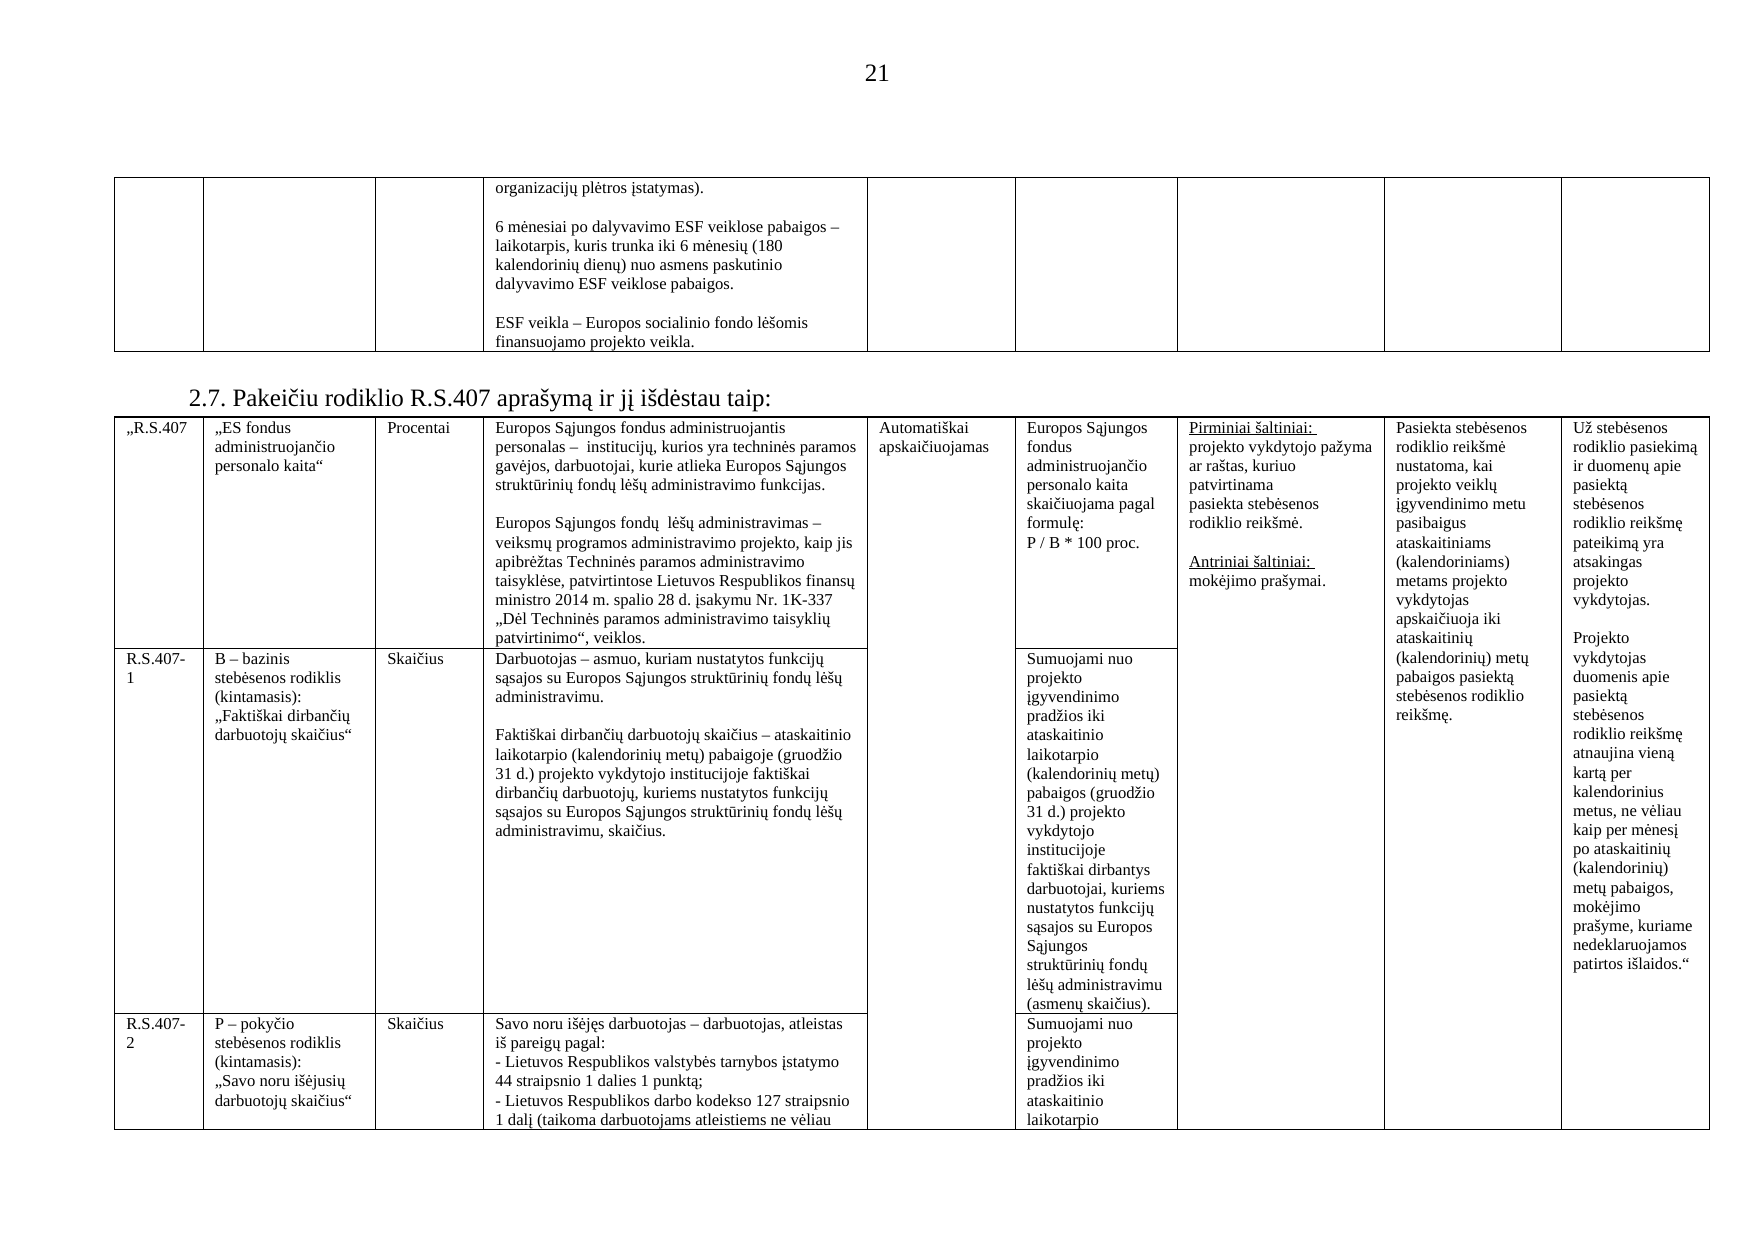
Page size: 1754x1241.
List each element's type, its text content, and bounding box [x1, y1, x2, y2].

table_cell Už stebėsenos rodiklio pasiekimą ir duomenų apie pasiektą stebėsenos rodiklio reikšmę pateikimą yra atsakingas projekto vykdytojas. Projekto vykdytojas duomenis apie pasiektą stebėsenos rodiklio reikšmę atnaujina vieną kartą per kalendorinius metus, ne vėliau kaip per mėnesį po ataskaitinių (kalendorinių) metų pabaigos, mokėjimo prašyme, kuriame nedeklaruojamos patirtos išlaidos.“ [1562, 418, 1709, 1129]
table_cell [1016, 178, 1177, 351]
table_cell Savo noru išėjęs darbuotojas – darbuotojas, atleistas iš pareigų pagal: - Lietuvos Respublikos valstybės tarnybos įstatymo 44 straipsnio 1 dalies 1 punktą; - Lietuvos Respublikos darbo kodekso 127 straipsnio 1 dalį (taikoma darbuotojams atleistiems ne vėliau [484, 1014, 867, 1129]
table_cell Europos Sąjungos fondus administruojantis personalas – institucijų, kurios yra techninės paramos gavėjos, darbuotojai, kurie atlieka Europos Sąjungos struktūrinių fondų lėšų administravimo funkcijas. Europos Sąjungos fondų lėšų administravimas – veiksmų programos administravimo projekto, kaip jis apibrėžtas Techninės paramos administravimo taisyklėse, patvirtintose Lietuvos Respublikos finansų ministro 2014 m. spalio 28 d. įsakymu Nr. 1K-337 „Dėl Techninės paramos administravimo taisyklių patvirtinimo“, veiklos. [484, 418, 867, 647]
table_cell Skaičius [376, 649, 483, 1013]
table_cell [115, 178, 203, 351]
table_cell Darbuotojas – asmuo, kuriam nustatytos funkcijų sąsajos su Europos Sąjungos struktūrinių fondų lėšų administravimu. Faktiškai dirbančių darbuotojų skaičius – ataskaitinio laikotarpio (kalendorinių metų) pabaigoje (gruodžio 31 d.) projekto vykdytojo institucijoje faktiškai dirbančių darbuotojų, kuriems nustatytos funkcijų sąsajos su Europos Sąjungos struktūrinių fondų lėšų administravimu, skaičius. [484, 649, 867, 1013]
table_cell B – bazinis stebėsenos rodiklis (kintamasis): „Faktiškai dirbančių darbuotojų skaičius“ [204, 649, 375, 1013]
table_cell [204, 178, 375, 351]
table_cell [1178, 178, 1384, 351]
table_cell [1385, 178, 1561, 351]
table_cell [868, 178, 1015, 351]
table_cell Sumuojami nuo projekto įgyvendinimo pradžios iki ataskaitinio laikotarpio [1016, 1014, 1177, 1129]
table_cell Sumuojami nuo projekto įgyvendinimo pradžios iki ataskaitinio laikotarpio (kalendorinių metų) pabaigos (gruodžio 31 d.) projekto vykdytojo institucijoje faktiškai dirbantys darbuotojai, kuriems nustatytos funkcijų sąsajos su Europos Sąjungos struktūrinių fondų lėšų administravimu (asmenų skaičius). [1016, 649, 1177, 1013]
table_cell [1562, 178, 1709, 351]
table_cell „ES fondus administruojančio personalo kaita“ [204, 418, 375, 647]
table_cell organizacijų plėtros įstatymas). 6 mėnesiai po dalyvavimo ESF veiklose pabaigos – laikotarpis, kuris trunka iki 6 mėnesių (180 kalendorinių dienų) nuo asmens paskutinio dalyvavimo ESF veiklose pabaigos. ESF veikla – Europos socialinio fondo lėšomis finansuojamo projekto veikla. [484, 178, 867, 351]
table_cell P – pokyčio stebėsenos rodiklis (kintamasis): „Savo noru išėjusių darbuotojų skaičius“ [204, 1014, 375, 1129]
table_cell „R.S.407 [115, 418, 203, 647]
table_cell Europos Sąjungos fondus administruojančio personalo kaita skaičiuojama pagal formulę: P / B * 100 proc. [1016, 418, 1177, 647]
table_cell 2.7. Pakeičiu rodiklio R.S.407 aprašymą ir jį išdėstau taip: [115, 384, 1709, 416]
table_cell R.S.407-2 [115, 1014, 203, 1129]
table_cell [115, 352, 1709, 383]
table_cell R.S.407-1 [115, 649, 203, 1013]
table_cell Pirminiai šaltiniai: projekto vykdytojo pažyma ar raštas, kuriuo patvirtinama pasiekta stebėsenos rodiklio reikšmė. Antriniai šaltiniai: mokėjimo prašymai. [1178, 418, 1384, 1129]
table_cell [376, 178, 483, 351]
table_cell Skaičius [376, 1014, 483, 1129]
table_cell Procentai [376, 418, 483, 647]
table_cell Pasiekta stebėsenos rodiklio reikšmė nustatoma, kai projekto veiklų įgyvendinimo metu pasibaigus ataskaitiniams (kalendoriniams) metams projekto vykdytojas apskaičiuoja iki ataskaitinių (kalendorinių) metų pabaigos pasiektą stebėsenos rodiklio reikšmę. [1385, 418, 1561, 1129]
table_cell Automatiškai apskaičiuojamas [868, 418, 1015, 1129]
